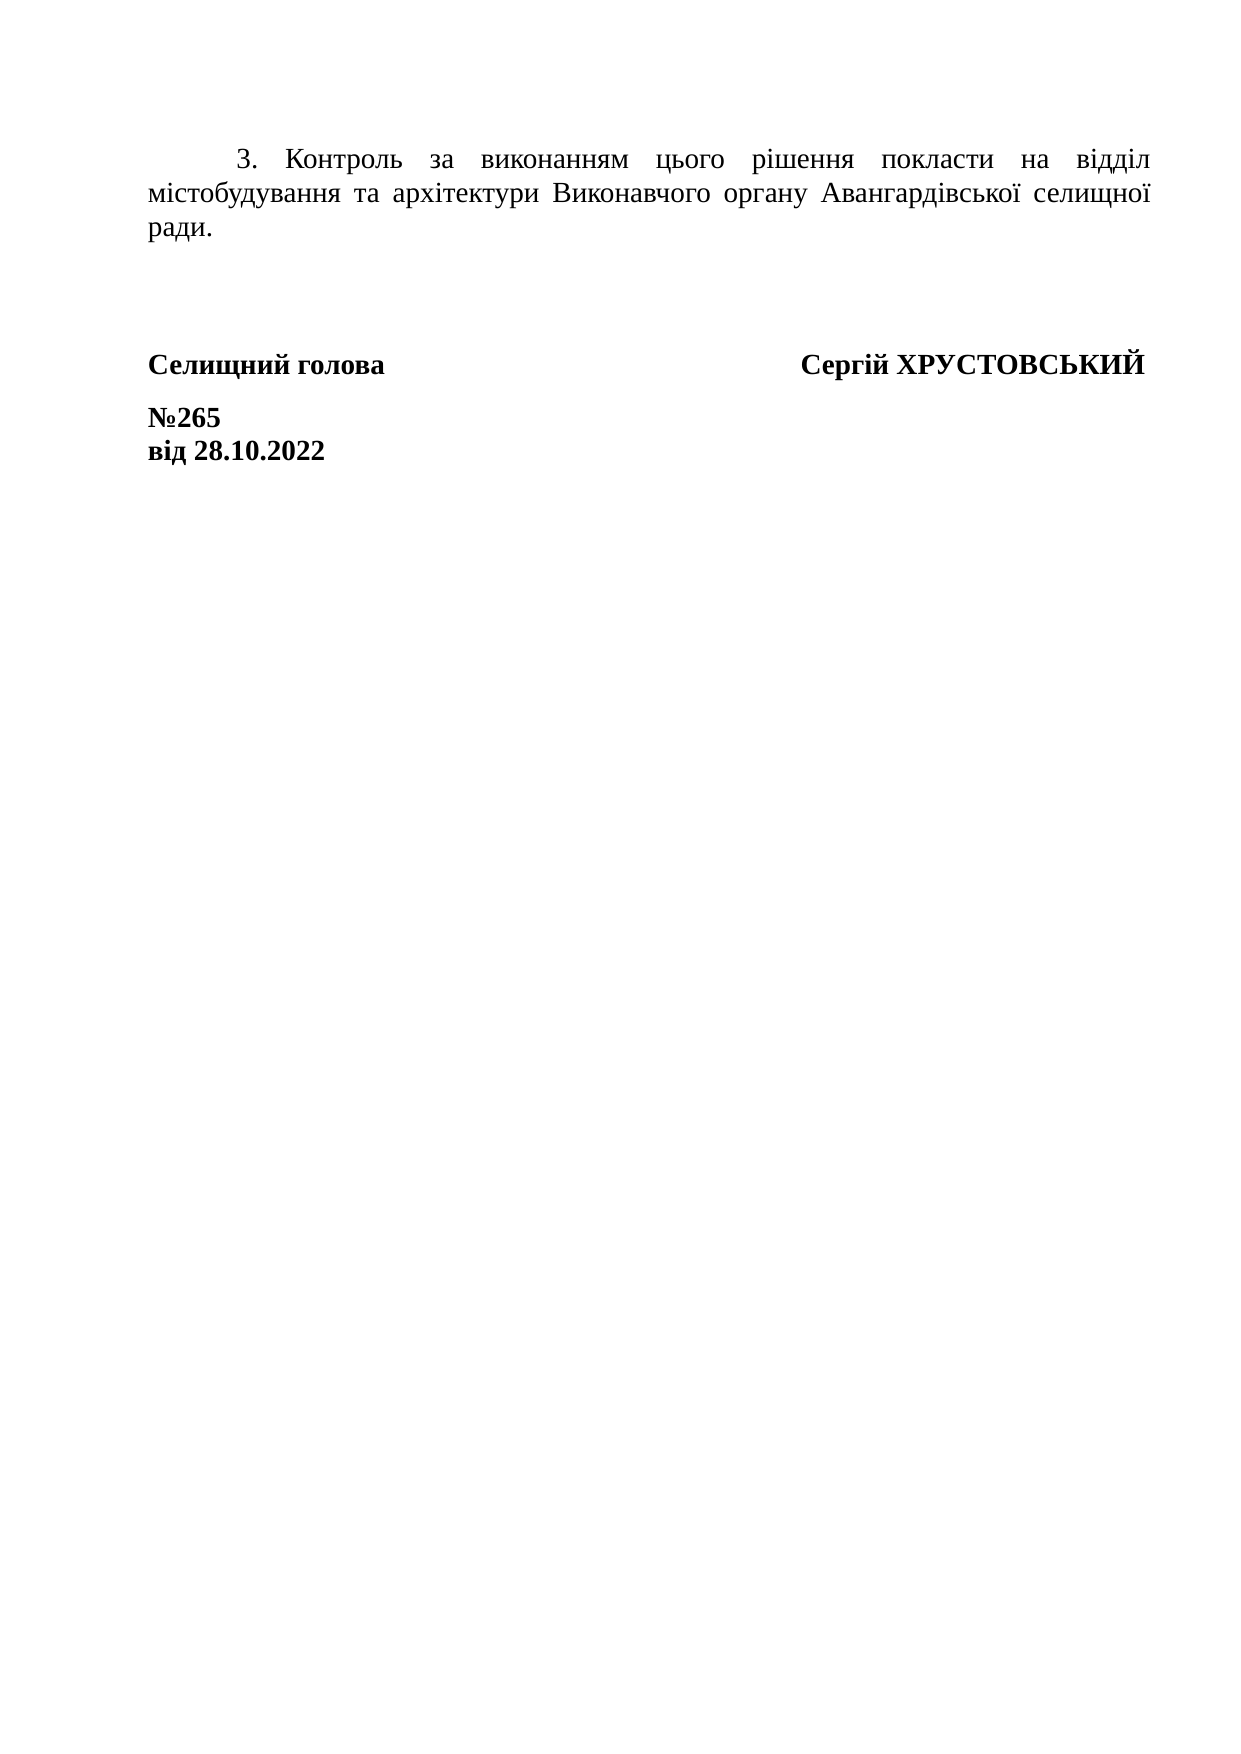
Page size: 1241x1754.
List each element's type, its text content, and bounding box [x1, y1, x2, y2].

text від 28.10.2022 [148, 433, 1152, 467]
text №265 [148, 400, 1152, 433]
text Селищний голова Сергій ХРУСТОВСЬКИЙ [148, 347, 1152, 381]
text 3. Контроль за виконанням цього рішення покласти на відділ містобудування та архітектури Виконавчого органу Авангардівської селищної ради. [148, 142, 1152, 242]
